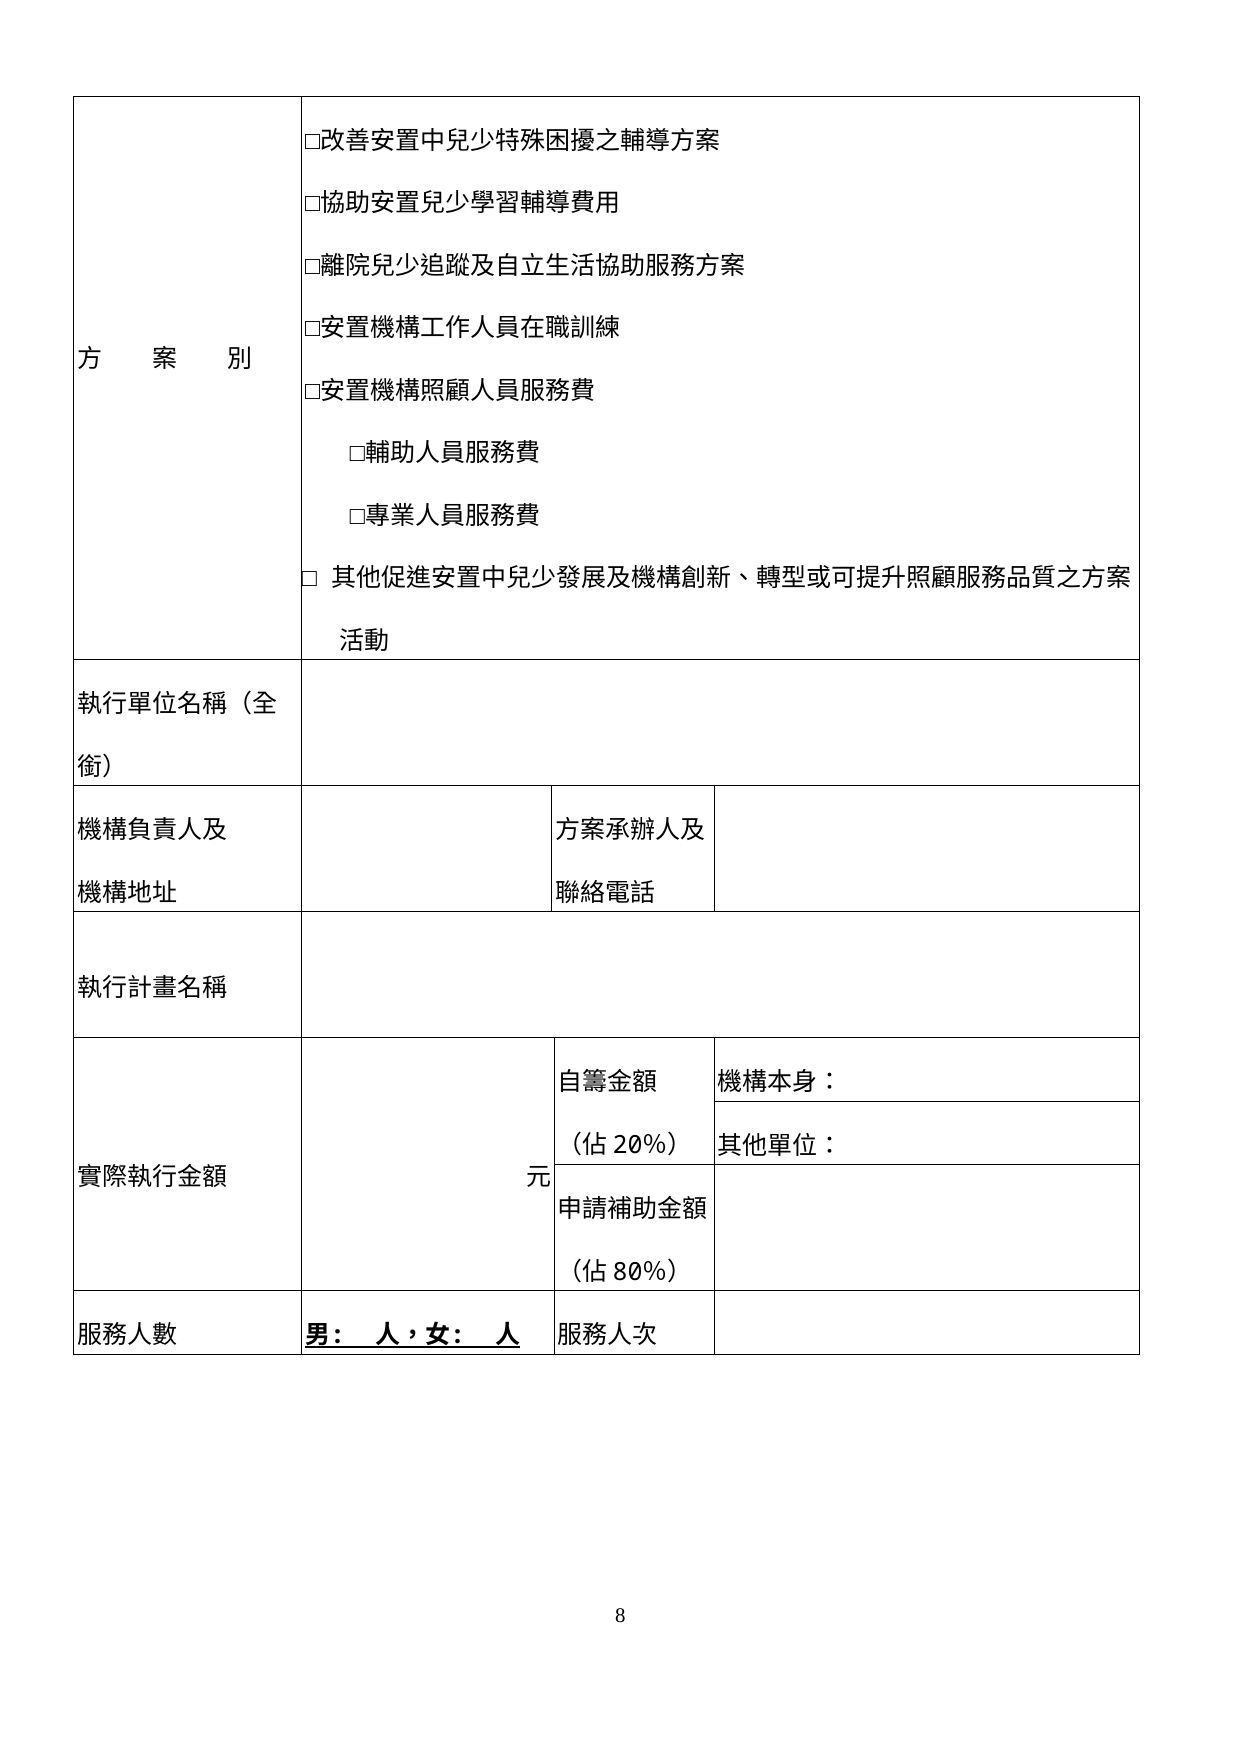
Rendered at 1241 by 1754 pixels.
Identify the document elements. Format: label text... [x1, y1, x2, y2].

table_header 方 案 別 [74, 97, 301, 659]
table_cell [302, 912, 1139, 1037]
table_cell [302, 660, 1139, 785]
table_cell 執行計畫名稱 [74, 912, 301, 1037]
table_cell 男: 人，女: 人 [302, 1291, 554, 1354]
table_cell [715, 786, 1139, 911]
table_cell 機構本身： [715, 1038, 1139, 1101]
table_cell 服務人次 [555, 1291, 714, 1354]
table_cell [715, 1165, 1139, 1290]
table_cell 實際執行金額 [74, 1038, 301, 1290]
table_cell [715, 1291, 1139, 1354]
table_cell 其他單位： [715, 1102, 1139, 1164]
table_cell 機構負責人及 機構地址 [74, 786, 301, 911]
table_header □改善安置中兒少特殊困擾之輔導方案 □協助安置兒少學習輔導費用 □離院兒少追蹤及自立生活協助服務方案 □安置機構工作人員在職訓練 □安置機構照顧人員服務費 □輔助人員服務費 □專業人員服務費 □ 其他促進安置中兒少發展及機構創新、轉型或可提升照顧服務品質之方案活動 [302, 97, 1139, 659]
table_cell 方案承辦人及 聯絡電話 [552, 786, 714, 911]
table_cell 執行單位名稱（全銜） [74, 660, 301, 785]
table_cell [302, 786, 551, 911]
table_cell 自籌金額 （佔20％） [555, 1038, 714, 1164]
table_cell 服務人數 [74, 1291, 301, 1354]
table_cell 元 [302, 1038, 554, 1290]
table_cell 申請補助金額 （佔80％） [555, 1165, 714, 1290]
